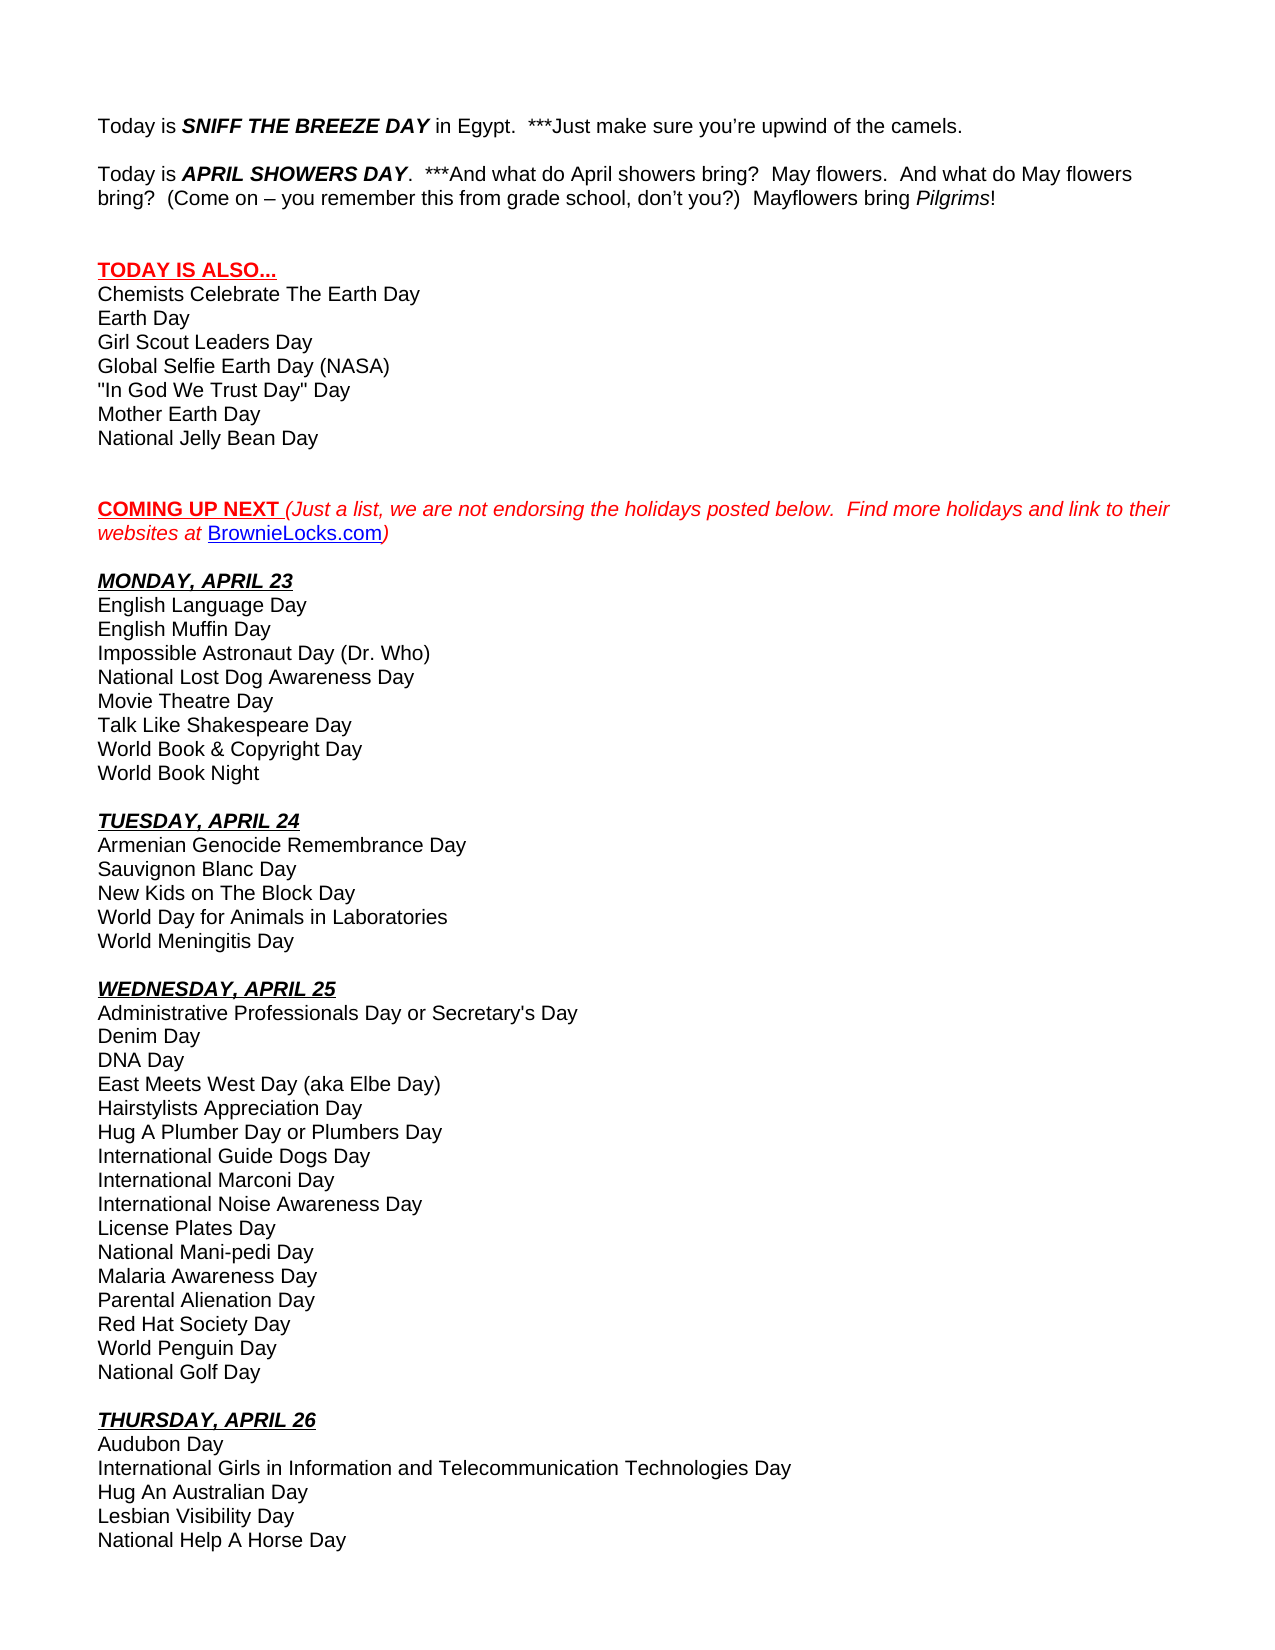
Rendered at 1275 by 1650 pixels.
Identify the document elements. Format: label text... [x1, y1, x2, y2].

text COMING UP NEXT (Just a list, we are not endorsing the holidays posted below. Find more holidays and link to their websites at BrownieLocks.com) [97, 497, 1185, 545]
text Chemists Celebrate The Earth Day Earth Day Girl Scout Leaders Day Global Selfie Earth Day (NASA) "In God We Trust Day" Day Mother Earth Day National Jelly Bean Day [97, 282, 1185, 449]
text Today is APRIL SHOWERS DAY. ***And what do April showers bring? May flowers. And what do May flowers bring? (Come on – you remember this from grade school, don’t you?) Mayflowers bring Pilgrims! [97, 162, 1185, 210]
text Armenian Genocide Remembrance Day Sauvignon Blanc Day New Kids on The Block Day World Day for Animals in Laboratories World Meningitis Day [97, 833, 1185, 952]
text Today is SNIFF THE BREEZE DAY in Egypt. ***Just make sure you’re upwind of the camels. [97, 114, 1185, 138]
text THURSDAY, APRIL 26 [97, 1408, 1185, 1432]
text English Language Day English Muffin Day Impossible Astronaut Day (Dr. Who) National Lost Dog Awareness Day Movie Theatre Day Talk Like Shakespeare Day World Book & Copyright Day World Book Night [97, 593, 1185, 785]
text TODAY IS ALSO... [97, 258, 1185, 282]
text Hug A Plumber Day or Plumbers Day International Guide Dogs Day International Marconi Day International Noise Awareness Day License Plates Day National Mani-pedi Day Malaria Awareness Day Parental Alienation Day Red Hat Society Day World Penguin Day National Golf Day [97, 1120, 1185, 1384]
text TUESDAY, APRIL 24 [97, 809, 1185, 833]
text Audubon Day International Girls in Information and Telecommunication Technologies Day Hug An Australian Day Lesbian Visibility Day National Help A Horse Day [97, 1432, 1185, 1551]
text WEDNESDAY, APRIL 25 [97, 976, 1185, 1000]
text Administrative Professionals Day or Secretary's Day Denim Day DNA Day East Meets West Day (aka Elbe Day) Hairstylists Appreciation Day [97, 1000, 1185, 1120]
text MONDAY, APRIL 23 [97, 569, 1185, 593]
